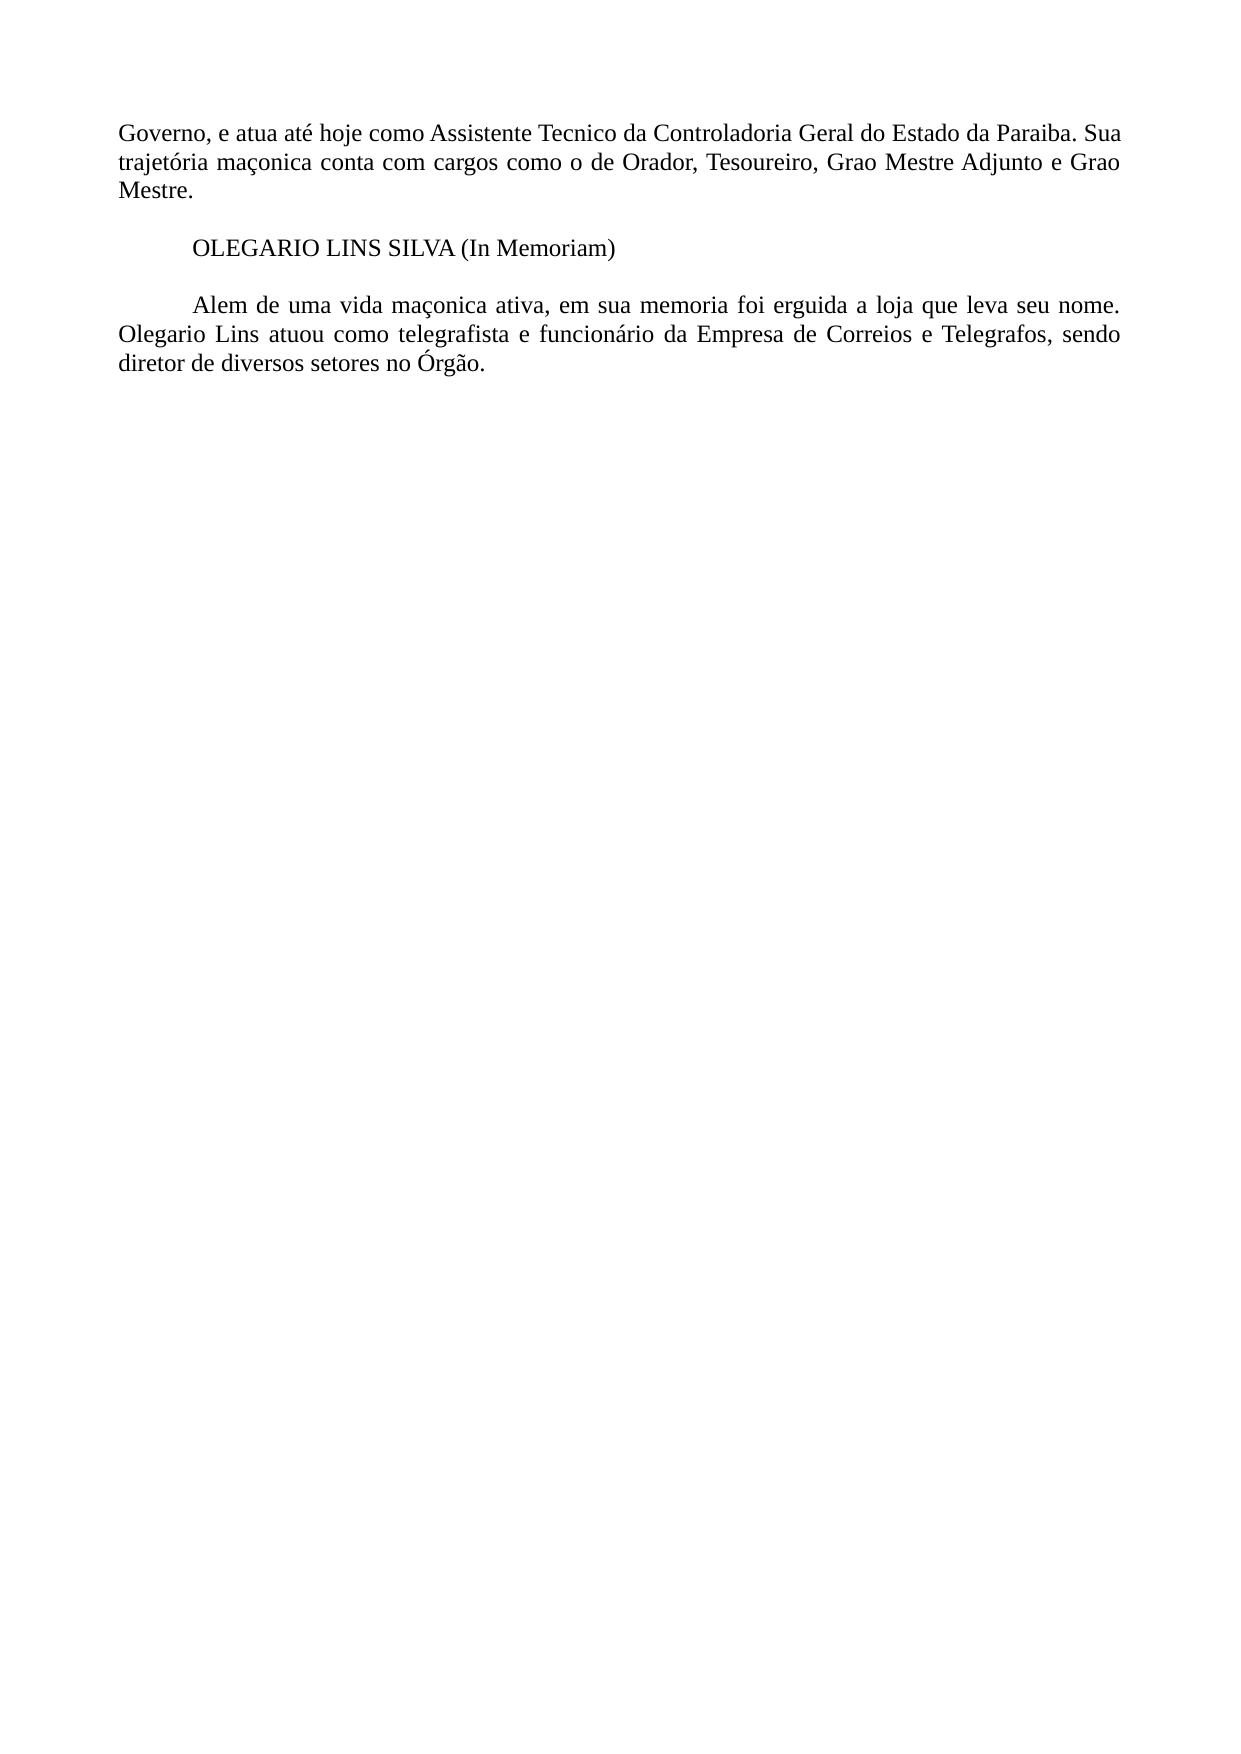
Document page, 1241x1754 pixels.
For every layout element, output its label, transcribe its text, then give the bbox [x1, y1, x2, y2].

text Governo, e atua até hoje como Assistente Tecnico da Controladoria Geral do Estado da Paraiba. Sua trajetória maçonica conta com cargos como o de Orador, Tesoureiro, Grao Mestre Adjunto e Grao Mestre. [118, 118, 1122, 204]
text OLEGARIO LINS SILVA (In Memoriam) [118, 233, 1122, 262]
text Alem de uma vida maçonica ativa, em sua memoria foi erguida a loja que leva seu nome. Olegario Lins atuou como telegrafista e funcionário da Empresa de Correios e Telegrafos, sendo diretor de diversos setores no Órgão. [118, 291, 1122, 377]
